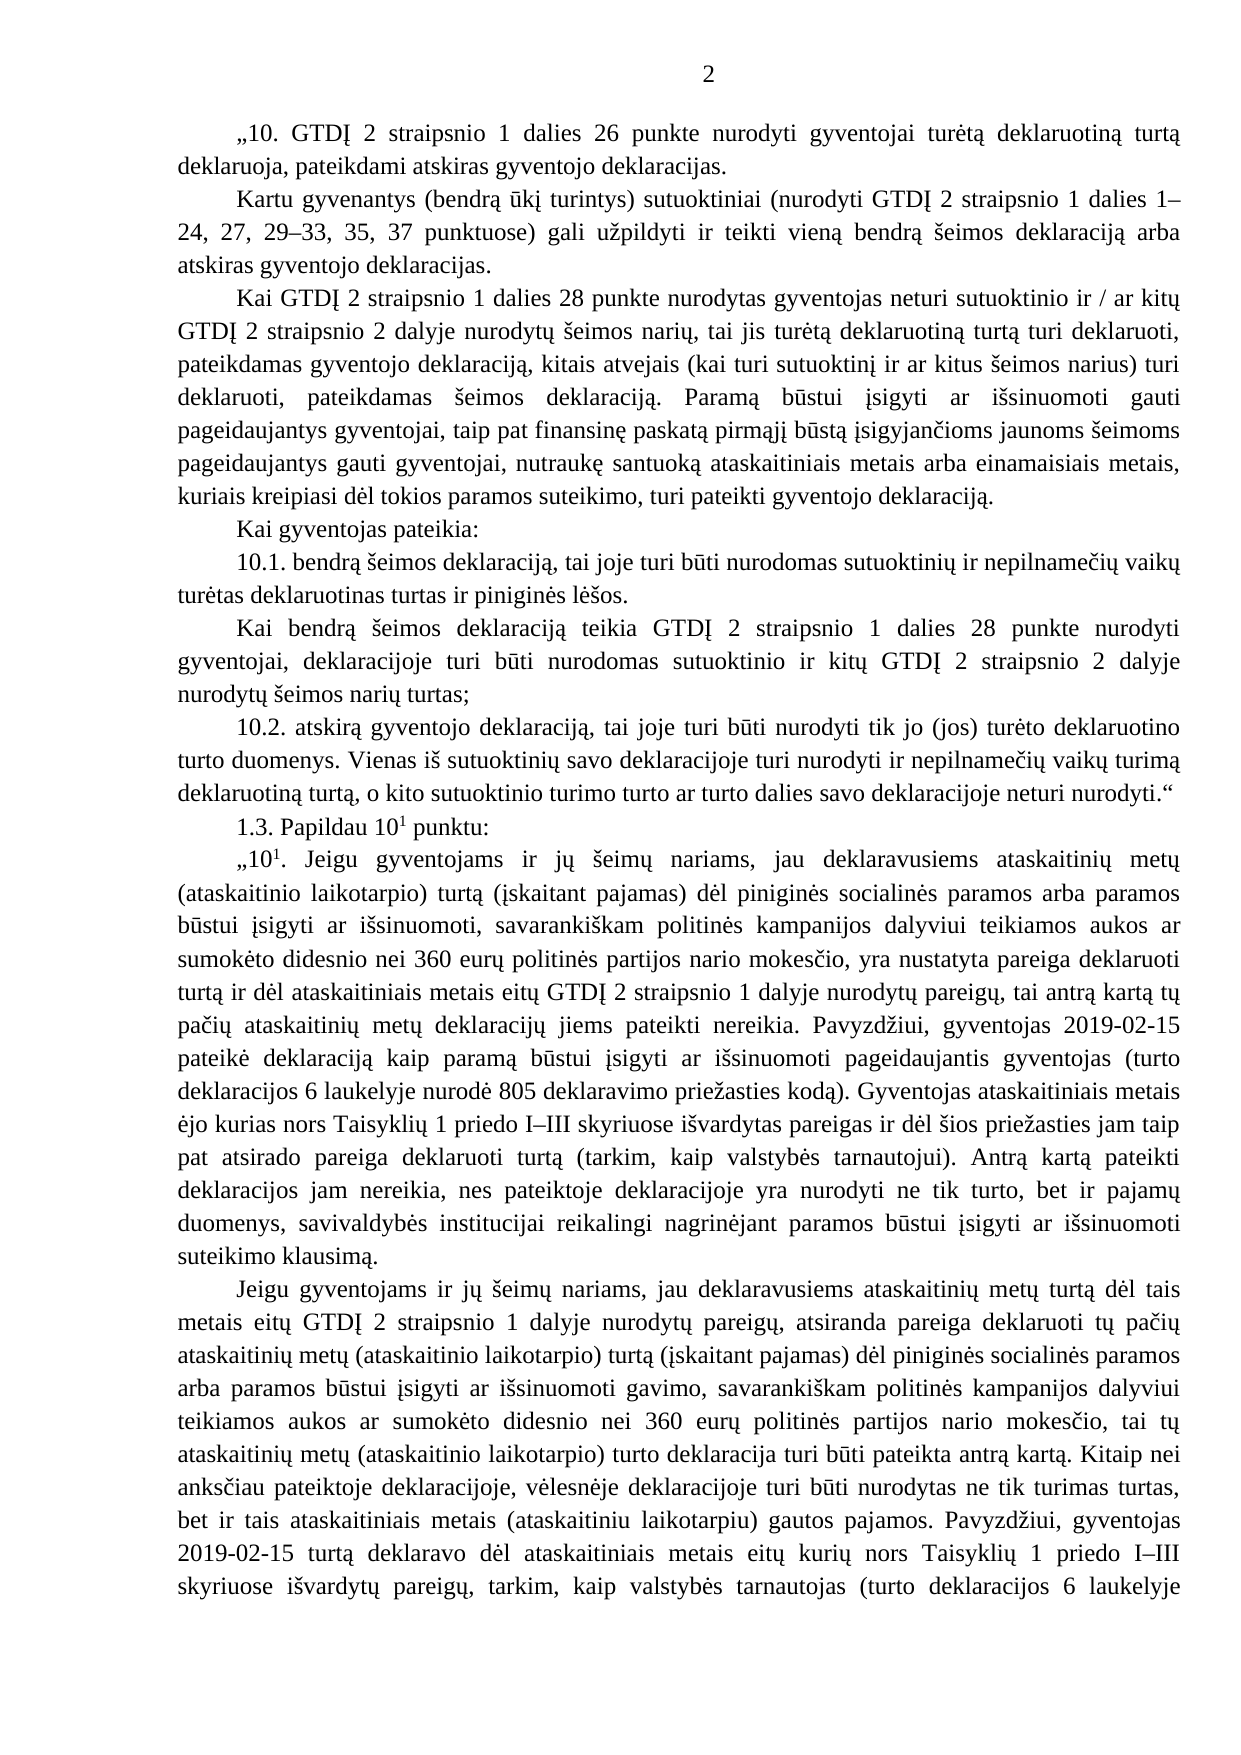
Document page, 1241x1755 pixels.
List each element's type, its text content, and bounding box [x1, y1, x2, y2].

text „10. GTDĮ 2 straipsnio 1 dalies 26 punkte nurodyti gyventojai turėtą deklaruotiną turtą deklaruoja, pateikdami atskiras gyventojo deklaracijas. [177, 118, 1181, 180]
text Jeigu gyventojams ir jų šeimų nariams, jau deklaravusiems ataskaitinių metų turtą dėl tais metais eitų GTDĮ 2 straipsnio 1 dalyje nurodytų pareigų, atsiranda pareiga deklaruoti tų pačių ataskaitinių metų (ataskaitinio laikotarpio) turtą (įskaitant pajamas) dėl piniginės socialinės paramos arba paramos būstui įsigyti ar išsinuomoti gavimo, savarankiškam politinės kampanijos dalyviui teikiamos aukos ar sumokėto didesnio nei 360 eurų politinės partijos nario mokesčio, tai tų ataskaitinių metų (ataskaitinio laikotarpio) turto deklaracija turi būti pateikta antrą kartą. Kitaip nei anksčiau pateiktoje deklaracijoje, vėlesnėje deklaracijoje turi būti nurodytas ne tik turimas turtas, bet ir tais ataskaitiniais metais (ataskaitiniu laikotarpiu) gautos pajamos. Pavyzdžiui, gyventojas 2019-02-15 turtą deklaravo dėl ataskaitiniais metais eitų kurių nors Taisyklių 1 priedo I–III skyriuose išvardytų pareigų, tarkim, kaip valstybės tarnautojas (turto deklaracijos 6 laukelyje [177, 1274, 1181, 1600]
text Kai bendrą šeimos deklaraciją teikia GTDĮ 2 straipsnio 1 dalies 28 punkte nurodyti gyventojai, deklaracijoje turi būti nurodomas sutuoktinio ir kitų GTDĮ 2 straipsnio 2 dalyje nurodytų šeimos narių turtas; [177, 613, 1181, 708]
text Kartu gyvenantys (bendrą ūkį turintys) sutuoktiniai (nurodyti GTDĮ 2 straipsnio 1 dalies 1–24, 27, 29–33, 35, 37 punktuose) gali užpildyti ir teikti vieną bendrą šeimos deklaraciją arba atskiras gyventojo deklaracijas. [177, 184, 1181, 279]
text 10.2. atskirą gyventojo deklaraciją, tai joje turi būti nurodyti tik jo (jos) turėto deklaruotino turto duomenys. Vienas iš sutuoktinių savo deklaracijoje turi nurodyti ir nepilnamečių vaikų turimą deklaruotiną turtą, o kito sutuoktinio turimo turto ar turto dalies savo deklaracijoje neturi nurodyti.“ [177, 712, 1181, 807]
text 1.3. Papildau 101 punktu: [177, 812, 1181, 840]
text Kai gyventojas pateikia: [177, 514, 1181, 543]
text „101. Jeigu gyventojams ir jų šeimų nariams, jau deklaravusiems ataskaitinių metų (ataskaitinio laikotarpio) turtą (įskaitant pajamas) dėl piniginės socialinės paramos arba paramos būstui įsigyti ar išsinuomoti, savarankiškam politinės kampanijos dalyviui teikiamos aukos ar sumokėto didesnio nei 360 eurų politinės partijos nario mokesčio, yra nustatyta pareiga deklaruoti turtą ir dėl ataskaitiniais metais eitų GTDĮ 2 straipsnio 1 dalyje nurodytų pareigų, tai antrą kartą tų pačių ataskaitinių metų deklaracijų jiems pateikti nereikia. Pavyzdžiui, gyventojas 2019-02-15 pateikė deklaraciją kaip paramą būstui įsigyti ar išsinuomoti pageidaujantis gyventojas (turto deklaracijos 6 laukelyje nurodė 805 deklaravimo priežasties kodą). Gyventojas ataskaitiniais metais ėjo kurias nors Taisyklių 1 priedo I–III skyriuose išvardytas pareigas ir dėl šios priežasties jam taip pat atsirado pareiga deklaruoti turtą (tarkim, kaip valstybės tarnautojui). Antrą kartą pateikti deklaracijos jam nereikia, nes pateiktoje deklaracijoje yra nurodyti ne tik turto, bet ir pajamų duomenys, savivaldybės institucijai reikalingi nagrinėjant paramos būstui įsigyti ar išsinuomoti suteikimo klausimą. [177, 844, 1181, 1269]
text Kai GTDĮ 2 straipsnio 1 dalies 28 punkte nurodytas gyventojas neturi sutuoktinio ir / ar kitų GTDĮ 2 straipsnio 2 dalyje nurodytų šeimos narių, tai jis turėtą deklaruotiną turtą turi deklaruoti, pateikdamas gyventojo deklaraciją, kitais atvejais (kai turi sutuoktinį ir ar kitus šeimos narius) turi deklaruoti, pateikdamas šeimos deklaraciją. Paramą būstui įsigyti ar išsinuomoti gauti pageidaujantys gyventojai, taip pat finansinę paskatą pirmąjį būstą įsigyjančioms jaunoms šeimoms pageidaujantys gauti gyventojai, nutraukę santuoką ataskaitiniais metais arba einamaisiais metais, kuriais kreipiasi dėl tokios paramos suteikimo, turi pateikti gyventojo deklaraciją. [177, 283, 1181, 510]
text 10.1. bendrą šeimos deklaraciją, tai joje turi būti nurodomas sutuoktinių ir nepilnamečių vaikų turėtas deklaruotinas turtas ir piniginės lėšos. [177, 547, 1181, 609]
